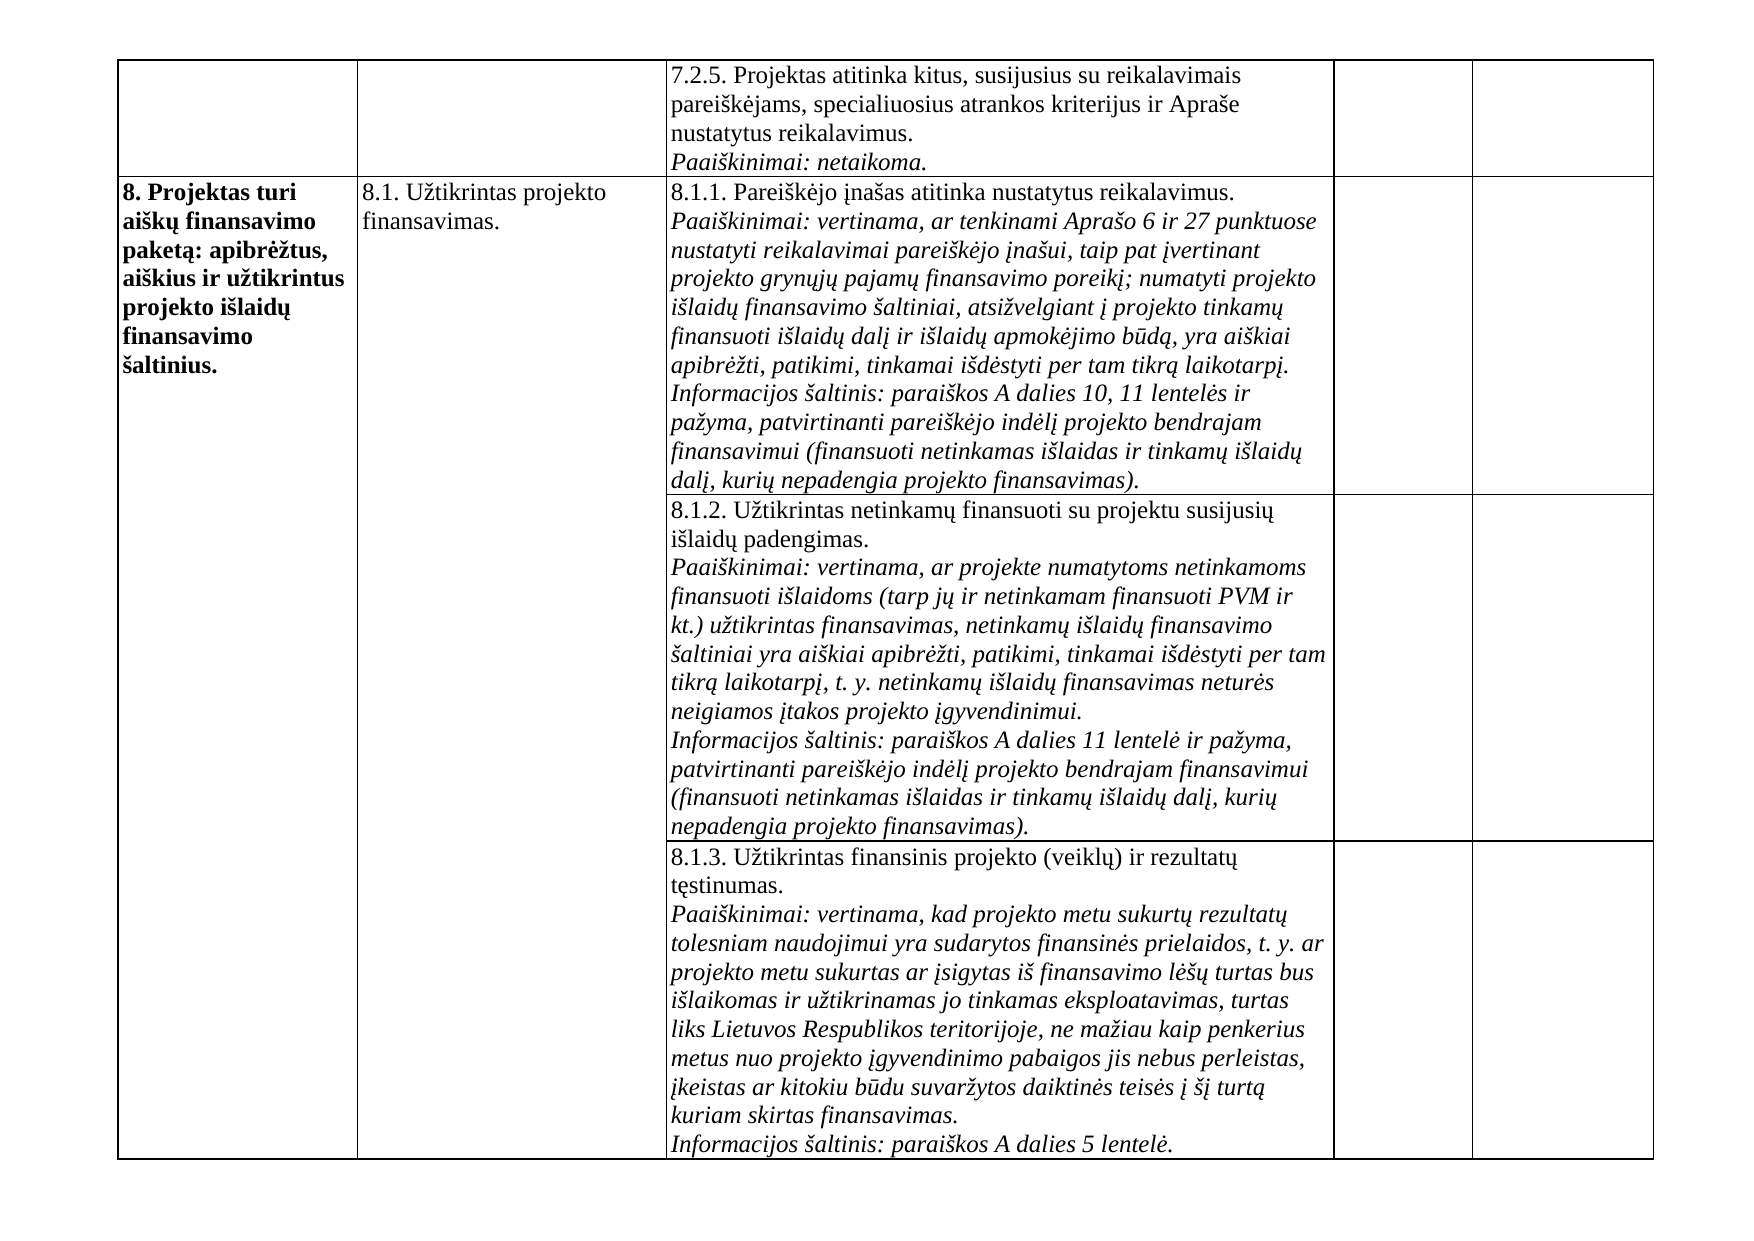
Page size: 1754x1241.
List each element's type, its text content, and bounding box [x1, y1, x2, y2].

table_cell [1473, 177, 1653, 493]
table_cell [1473, 842, 1653, 1158]
table_cell 8.1.1. Pareiškėjo įnašas atitinka nustatytus reikalavimus. Paaiškinimai: vertinama, ar tenkinami Aprašo 6 ir 27 punktuose nustatyti reikalavimai pareiškėjo įnašui, taip pat įvertinant projekto grynųjų pajamų finansavimo poreikį; numatyti projekto išlaidų finansavimo šaltiniai, atsižvelgiant į projekto tinkamų finansuoti išlaidų dalį ir išlaidų apmokėjimo būdą, yra aiškiai apibrėžti, patikimi, tinkamai išdėstyti per tam tikrą laikotarpį. Informacijos šaltinis: paraiškos A dalies 10, 11 lentelės ir pažyma, patvirtinanti pareiškėjo indėlį projekto bendrajam finansavimui (finansuoti netinkamas išlaidas ir tinkamų išlaidų dalį, kurių nepadengia projekto finansavimas). [667, 177, 1333, 493]
table_cell [119, 61, 357, 176]
table_cell [1335, 495, 1472, 840]
table_cell [1335, 61, 1472, 176]
table_cell 8.1. Užtikrintas projekto finansavimas. [358, 177, 666, 1158]
table_cell [358, 61, 666, 176]
table_cell [1473, 61, 1653, 176]
table_cell [1335, 842, 1472, 1158]
table_cell 8. Projektas turi aiškų finansavimo paketą: apibrėžtus, aiškius ir užtikrintus projekto išlaidų finansavimo šaltinius. [119, 177, 357, 1158]
table_cell [1473, 495, 1653, 840]
table_cell [1335, 177, 1472, 493]
table_cell 8.1.3. Užtikrintas finansinis projekto (veiklų) ir rezultatų tęstinumas. Paaiškinimai: vertinama, kad projekto metu sukurtų rezultatų tolesniam naudojimui yra sudarytos finansinės prielaidos, t. y. ar projekto metu sukurtas ar įsigytas iš finansavimo lėšų turtas bus išlaikomas ir užtikrinamas jo tinkamas eksploatavimas, turtas liks Lietuvos Respublikos teritorijoje, ne mažiau kaip penkerius metus nuo projekto įgyvendinimo pabaigos jis nebus perleistas, įkeistas ar kitokiu būdu suvaržytos daiktinės teisės į šį turtą kuriam skirtas finansavimas. Informacijos šaltinis: paraiškos A dalies 5 lentelė. [667, 842, 1333, 1158]
table_cell 8.1.2. Užtikrintas netinkamų finansuoti su projektu susijusių išlaidų padengimas. Paaiškinimai: vertinama, ar projekte numatytoms netinkamoms finansuoti išlaidoms (tarp jų ir netinkamam finansuoti PVM ir kt.) užtikrintas finansavimas, netinkamų išlaidų finansavimo šaltiniai yra aiškiai apibrėžti, patikimi, tinkamai išdėstyti per tam tikrą laikotarpį, t. y. netinkamų išlaidų finansavimas neturės neigiamos įtakos projekto įgyvendinimui. Informacijos šaltinis: paraiškos A dalies 11 lentelė ir pažyma, patvirtinanti pareiškėjo indėlį projekto bendrajam finansavimui (finansuoti netinkamas išlaidas ir tinkamų išlaidų dalį, kurių nepadengia projekto finansavimas). [667, 495, 1333, 840]
table_cell 7.2.5. Projektas atitinka kitus, susijusius su reikalavimais pareiškėjams, specialiuosius atrankos kriterijus ir Apraše nustatytus reikalavimus. Paaiškinimai: netaikoma. [667, 61, 1333, 176]
